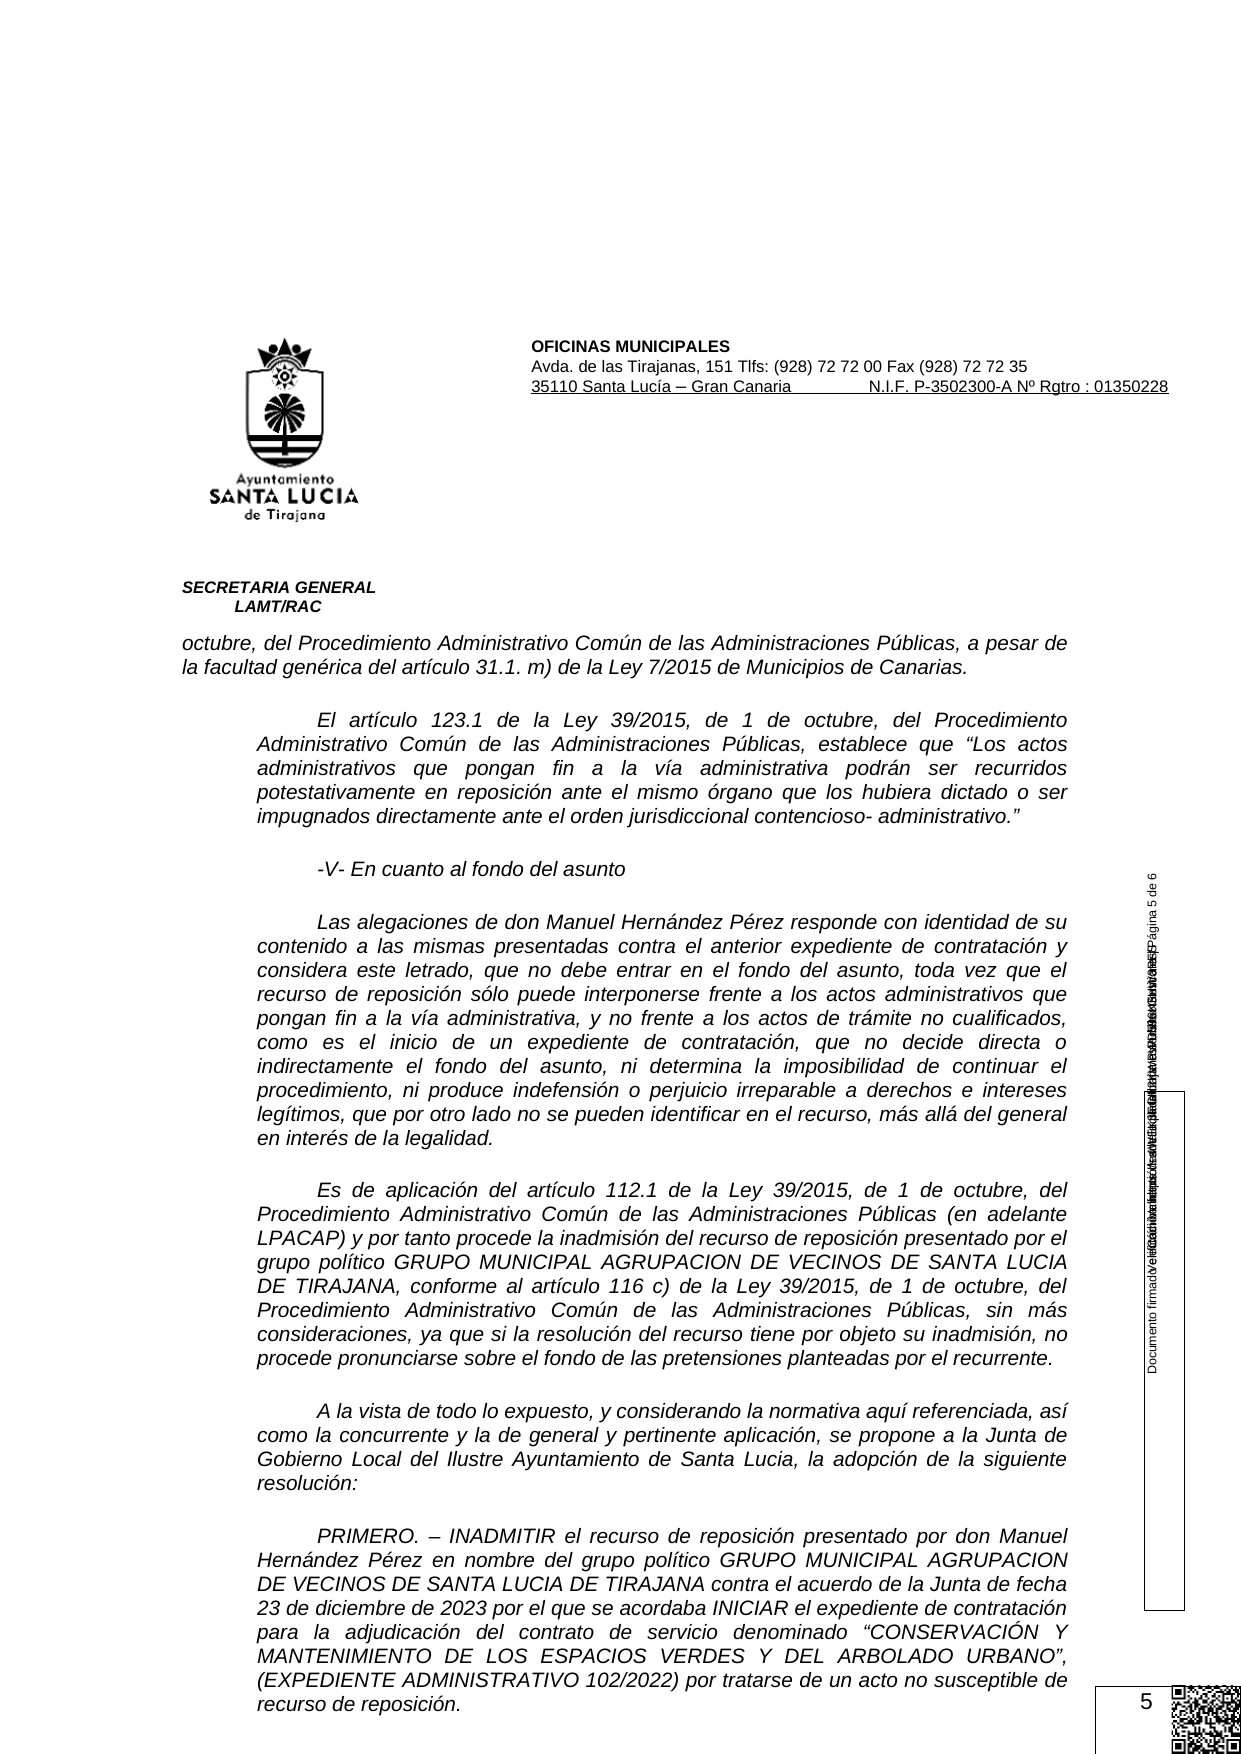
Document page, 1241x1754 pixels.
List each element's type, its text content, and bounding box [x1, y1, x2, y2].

text El artículo 123.1 de la Ley 39/2015, de 1 de octubre, del Procedimiento Administrativo Común de las Administraciones Públicas, establece que “Los actos administrativos que pongan fin a la vía administrativa podrán ser recurridos potestativamente en reposición ante el mismo órgano que los hubiera dictado o ser impugnados directamente ante el orden jurisdiccional contencioso- administrativo.” [257, 708, 1068, 828]
text SECRETARIA GENERAL LAMT/RAC [182, 578, 1083, 616]
picture [209, 338, 359, 522]
table_header [182, 338, 358, 525]
text octubre, del Procedimiento Administrativo Común de las Administraciones Públicas, a pesar de la facultad genérica del artículo 31.1. m) de la Ley 7/2015 de Municipios de Canarias. [182, 631, 1068, 679]
text PRIMERO. – INADMITIR el recurso de reposición presentado por don Manuel Hernández Pérez en nombre del grupo político GRUPO MUNICIPAL AGRUPACION DE VECINOS DE SANTA LUCIA DE TIRAJANA contra el acuerdo de la Junta de fecha 23 de diciembre de 2023 por el que se acordaba INICIAR el expediente de contratación para la adjudicación del contrato de servicio denominado “CONSERVACIÓN Y MANTENIMIENTO DE LOS ESPACIOS VERDES Y DEL ARBOLADO URBANO”,(EXPEDIENTE ADMINISTRATIVO 102/2022) por tratarse de un acto no susceptible de recurso de reposición. [257, 1525, 1068, 1716]
text Las alegaciones de don Manuel Hernández Pérez responde con identidad de su contenido a las mismas presentadas contra el anterior expediente de contratación y considera este letrado, que no debe entrar en el fondo del asunto, toda vez que el recurso de reposición sólo puede interponerse frente a los actos administrativos que pongan fin a la vía administrativa, y no frente a los actos de trámite no cualificados, como es el inicio de un expediente de contratación, que no decide directa o indirectamente el fondo del asunto, ni determina la imposibilidad de continuar el procedimiento, ni produce indefensión o perjuicio irreparable a derechos e intereses legítimos, que por otro lado no se pueden identificar en el recurso, más allá del general en interés de la legalidad. [257, 910, 1068, 1150]
table_header 5 [1096, 1687, 1171, 1754]
text A la vista de todo lo expuesto, y considerando la normativa aquí referenciada, así como la concurrente y la de general y pertinente aplicación, se propone a la Junta de Gobierno Local del Ilustre Ayuntamiento de Santa Lucia, la adopción de la siguiente resolución: [257, 1399, 1068, 1495]
text Es de aplicación del artículo 112.1 de la Ley 39/2015, de 1 de octubre, del Procedimiento Administrativo Común de las Administraciones Públicas (en adelante LPACAP) y por tanto procede la inadmisión del recurso de reposición presentado por el grupo político GRUPO MUNICIPAL AGRUPACION DE VECINOS DE SANTA LUCIA DE TIRAJANA, conforme al artículo 116 c) de la Ley 39/2015, de 1 de octubre, del Procedimiento Administrativo Común de las Administraciones Públicas, sin más consideraciones, ya que si la resolución del recurso tiene por objeto su inadmisión, no procede pronunciarse sobre el fondo de las pretensiones planteadas por el recurrente. [257, 1179, 1068, 1370]
text -V- En cuanto al fondo del asunto [317, 857, 1083, 881]
table_header OFICINAS MUNICIPALES Avda. de las Tirajanas, 151 Tlfs: (928) 72 72 00 Fax (928) 72 72 35 35110 Santa Lucía – Gran Canaria N.I.F. P-3502300-A Nº Rgtro : 01350228 [359, 338, 1171, 525]
picture [1171, 1687, 1240, 1754]
